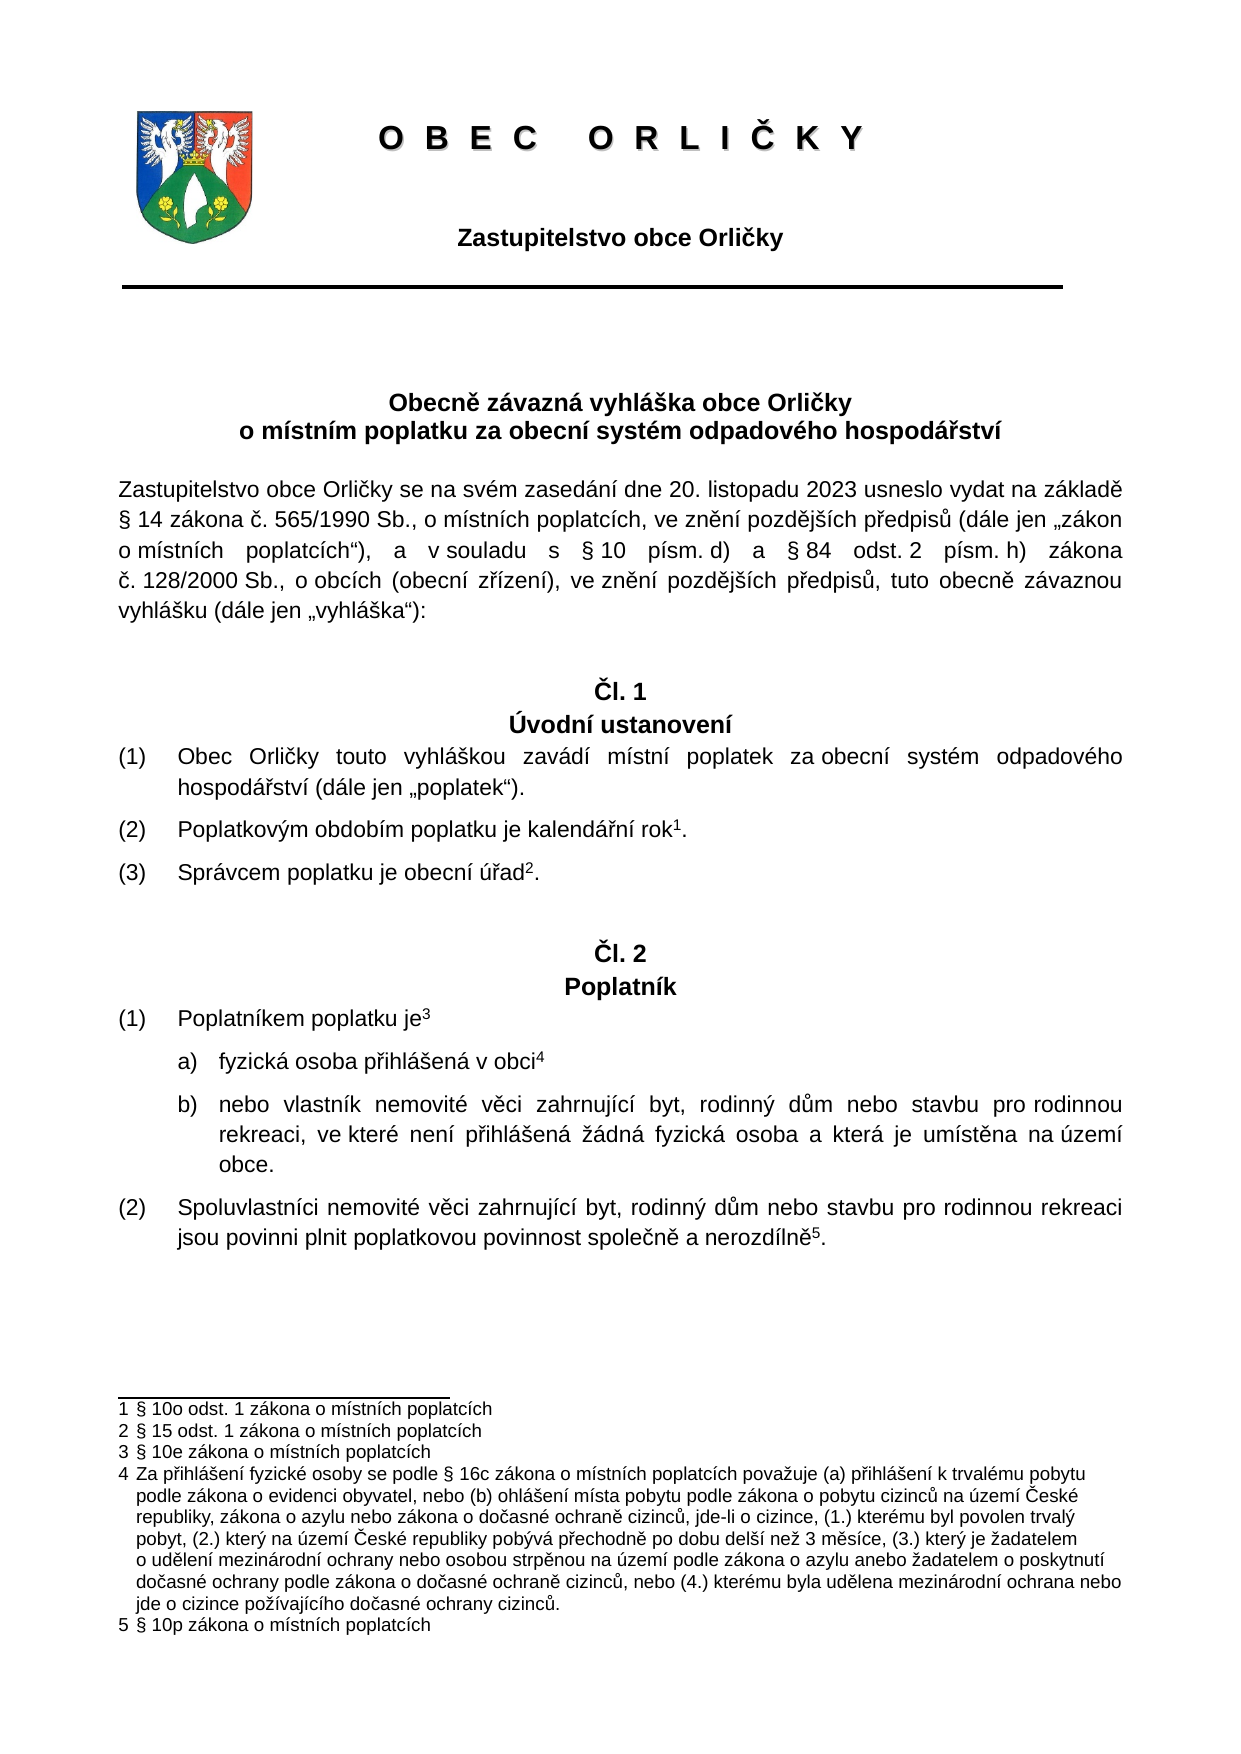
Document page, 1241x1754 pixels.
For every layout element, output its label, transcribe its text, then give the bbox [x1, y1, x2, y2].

list Poplatníkem poplatku je [118, 1005, 1122, 1032]
text Zastupitelstvo obce Orličky [118, 223, 1122, 251]
list Poplatkovým obdobím poplatku je kalendářní rok. [118, 816, 1122, 843]
subtitle Obecně závazná vyhláška obce Orličky o místním poplatku za obecní systém odpadového hospodářství [118, 387, 1122, 445]
list fyzická osoba přihlášená v obci [177, 1048, 1122, 1074]
list Spoluvlastníci nemovité věci zahrnující byt, rodinný dům nebo stavbu pro rodinnou rekreaci jsou povinni plnit poplatkovou povinnost společně a nerozdílně. [118, 1194, 1122, 1250]
text OBEC Orličky [253, 118, 1122, 157]
list Za přihlášení fyzické osoby se podle § 16c zákona o místních poplatcích považuje (a) přihlášení k trvalému pobytu podle zákona o evidenci obyvatel, nebo (b) ohlášení místa pobytu podle zákona o pobytu cizinců na území České republiky, zákona o azylu nebo zákona o dočasné ochraně cizinců, jde-li o cizince, (1.) kterému byl povolen trvalý pobyt, (2.) který na území České republiky pobývá přechodně po dobu delší než 3 měsíce, (3.) který je žadatelem o udělení mezinárodní ochrany nebo osobou strpěnou na území podle zákona o azylu anebo žadatelem o poskytnutí dočasné ochrany podle zákona o dočasné ochraně cizinců, nebo (4.) kterému byla udělena mezinárodní ochrana nebo jde o cizince požívajícího dočasné ochrany cizinců. [118, 1463, 1122, 1614]
list Obec Orličky touto vyhláškou zavádí místní poplatek za obecní systém odpadového hospodářství (dále jen „poplatek“). [118, 743, 1122, 800]
subtitle Čl. 1 Úvodní ustanovení [118, 677, 1122, 739]
list nebo vlastník nemovité věci zahrnující byt, rodinný dům nebo stavbu pro rodinnou rekreaci, ve které není přihlášená žádná fyzická osoba a která je umístěna na území obce. [177, 1091, 1122, 1177]
list § 10e zákona o místních poplatcích [118, 1441, 1122, 1463]
list § 10p zákona o místních poplatcích [118, 1614, 1122, 1635]
list Správcem poplatku je obecní úřad. [118, 859, 1122, 885]
text Zastupitelstvo obce Orličky se na svém zasedání dne 20. listopadu 2023 usneslo vydat na základě § 14 zákona č. 565/1990 Sb., o místních poplatcích, ve znění pozdějších předpisů (dále jen „zákon o místních poplatcích“), a v souladu s § 10 písm. d) a § 84 odst. 2 písm. h) zákona č. 128/2000 Sb., o obcích (obecní zřízení), ve znění pozdějších předpisů, tuto obecně závaznou vyhlášku (dále jen „vyhláška“): [118, 476, 1122, 623]
list § 10o odst. 1 zákona o místních poplatcích [118, 1398, 1122, 1420]
subtitle Čl. 2 Poplatník [118, 939, 1122, 1001]
text [118, 118, 136, 157]
list § 15 odst. 1 zákona o místních poplatcích [118, 1420, 1122, 1441]
